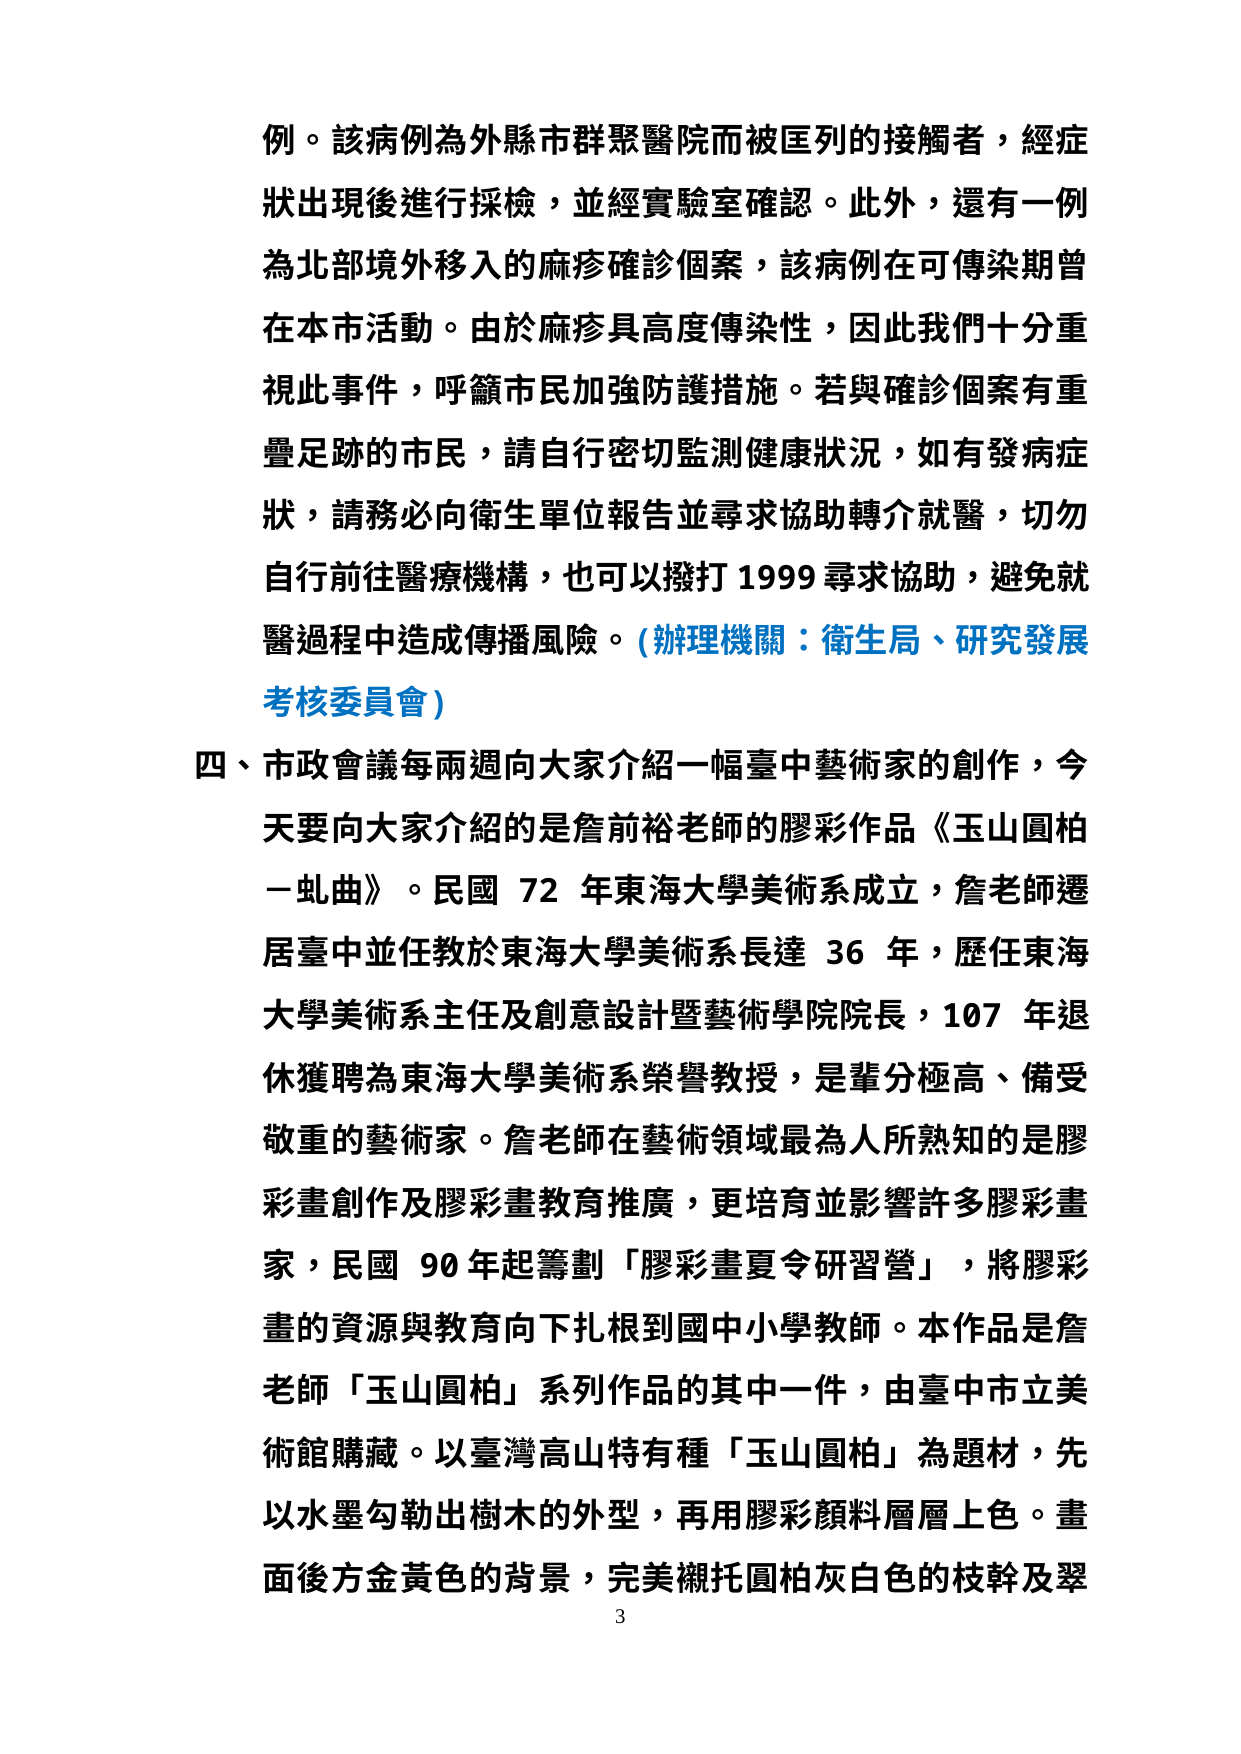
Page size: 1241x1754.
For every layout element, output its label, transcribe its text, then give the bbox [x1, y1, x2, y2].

list 例。該病例為外縣市群聚醫院而被匡列的接觸者，經症狀出現後進行採檢，並經實驗室確認。此外，還有一例為北部境外移入的麻疹確診個案，該病例在可傳染期曾在本市活動。由於麻疹具高度傳染性，因此我們十分重視此事件，呼籲市民加強防護措施。若與確診個案有重疊足跡的市民，請自行密切監測健康狀況，如有發病症狀，請務必向衛生單位報告並尋求協助轉介就醫，切勿自行前往醫療機構，也可以撥打1999尋求協助，避免就醫過程中造成傳播風險。(辦理機關：衛生局、研究發展考核委員會) [194, 96, 1090, 721]
list 市政會議每兩週向大家介紹一幅臺中藝術家的創作，今天要向大家介紹的是詹前裕老師的膠彩作品《玉山圓柏－虬曲》。民國 72 年東海大學美術系成立，詹老師遷居臺中並任教於東海大學美術系長達 36 年，歷任東海大學美術系主任及創意設計暨藝術學院院長，107 年退休獲聘為東海大學美術系榮譽教授，是輩分極高、備受敬重的藝術家。詹老師在藝術領域最為人所熟知的是膠彩畫創作及膠彩畫教育推廣，更培育並影響許多膠彩畫家，民國 90年起籌劃「膠彩畫夏令研習營」，將膠彩畫的資源與教育向下扎根到國中小學教師。本作品是詹老師「玉山圓柏」系列作品的其中一件，由臺中市立美術館購藏。以臺灣高山特有種「玉山圓柏」為題材，先以水墨勾勒出樹木的外型，再用膠彩顏料層層上色。畫面後方金黃色的背景，完美襯托圓柏灰白色的枝幹及翠 [194, 721, 1090, 1596]
